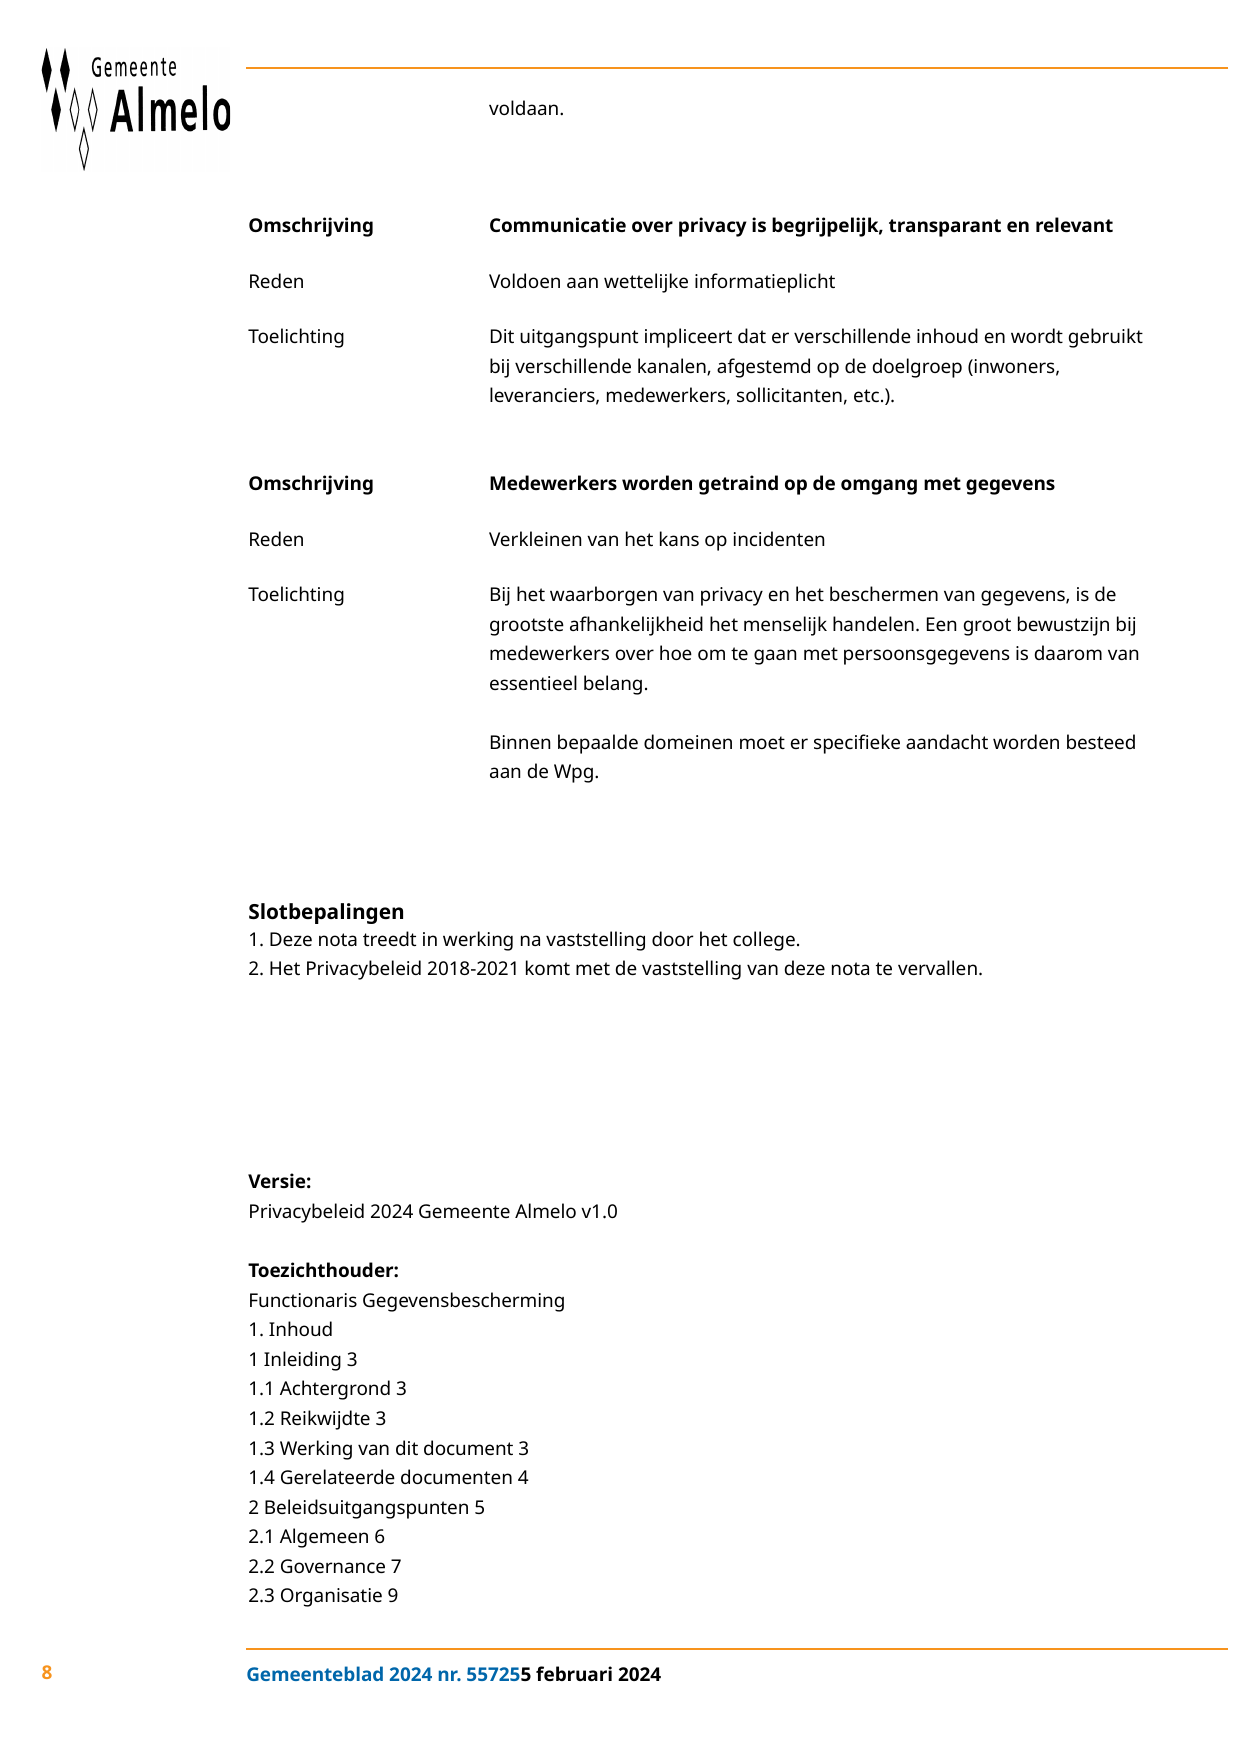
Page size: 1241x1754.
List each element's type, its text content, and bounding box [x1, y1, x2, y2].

table_cell Reden [248, 268, 489, 323]
table_header Communicatie over privacy is begrijpelijk, transparant en relevant [489, 213, 1152, 268]
table_cell Reden [248, 526, 489, 581]
table_header Omschrijving [248, 471, 489, 526]
text 1.4 Gerelateerde documenten 4 [248, 1464, 1152, 1490]
text Functionaris Gegevensbescherming [248, 1287, 1152, 1313]
picture [41, 47, 231, 172]
table_cell Dit uitgangspunt impliceert dat er verschillende inhoud en wordt gebruikt bij verschillende kanalen, afgestemd op de doelgroep (inwoners, leveranciers, medewerkers, sollicitanten, etc.). [489, 323, 1152, 438]
table_cell Voldoen aan wettelijke informatieplicht [489, 268, 1152, 323]
text 1. Inhoud [248, 1316, 1152, 1342]
text 1.3 Werking van dit document 3 [248, 1435, 1152, 1461]
table_cell Toelichting [248, 581, 489, 844]
text Slotbepalingen [248, 897, 1152, 926]
text 2. Het Privacybeleid 2018-2021 komt met de vaststelling van deze nota te vervallen. [248, 955, 1152, 981]
text 1.2 Reikwijdte 3 [248, 1405, 1152, 1431]
text Privacybeleid 2024 Gemeente Almelo v1.0 [248, 1198, 1152, 1224]
text 1.1 Achtergrond 3 [248, 1376, 1152, 1401]
table_cell [248, 95, 489, 150]
text 1. Deze nota treedt in werking na vaststelling door het college. [248, 926, 1152, 951]
text 2.1 Algemeen 6 [248, 1523, 1152, 1549]
table_header Omschrijving [248, 213, 489, 268]
text 2 Beleidsuitgangspunten 5 [248, 1494, 1152, 1520]
text 2.2 Governance 7 [248, 1553, 1152, 1579]
text 1 Inleiding 3 [248, 1346, 1152, 1372]
table_cell Bij het waarborgen van privacy en het beschermen van gegevens, is de grootste afhankelijkheid het menselijk handelen. Een groot bewustzijn bij medewerkers over hoe om te gaan met persoonsgegevens is daarom van essentieel belang. Binnen bepaalde domeinen moet er specifieke aandacht worden besteed aan de Wpg. [489, 581, 1152, 844]
table_cell Toelichting [248, 323, 489, 438]
text 2.3 Organisatie 9 [248, 1583, 1152, 1608]
table_cell voldaan. [489, 95, 1152, 150]
text Toezichthouder: [248, 1257, 1152, 1283]
table_header Medewerkers worden getraind op de omgang met gegevens [489, 471, 1152, 526]
table_cell Verkleinen van het kans op incidenten [489, 526, 1152, 581]
text Versie: [248, 1168, 1152, 1194]
